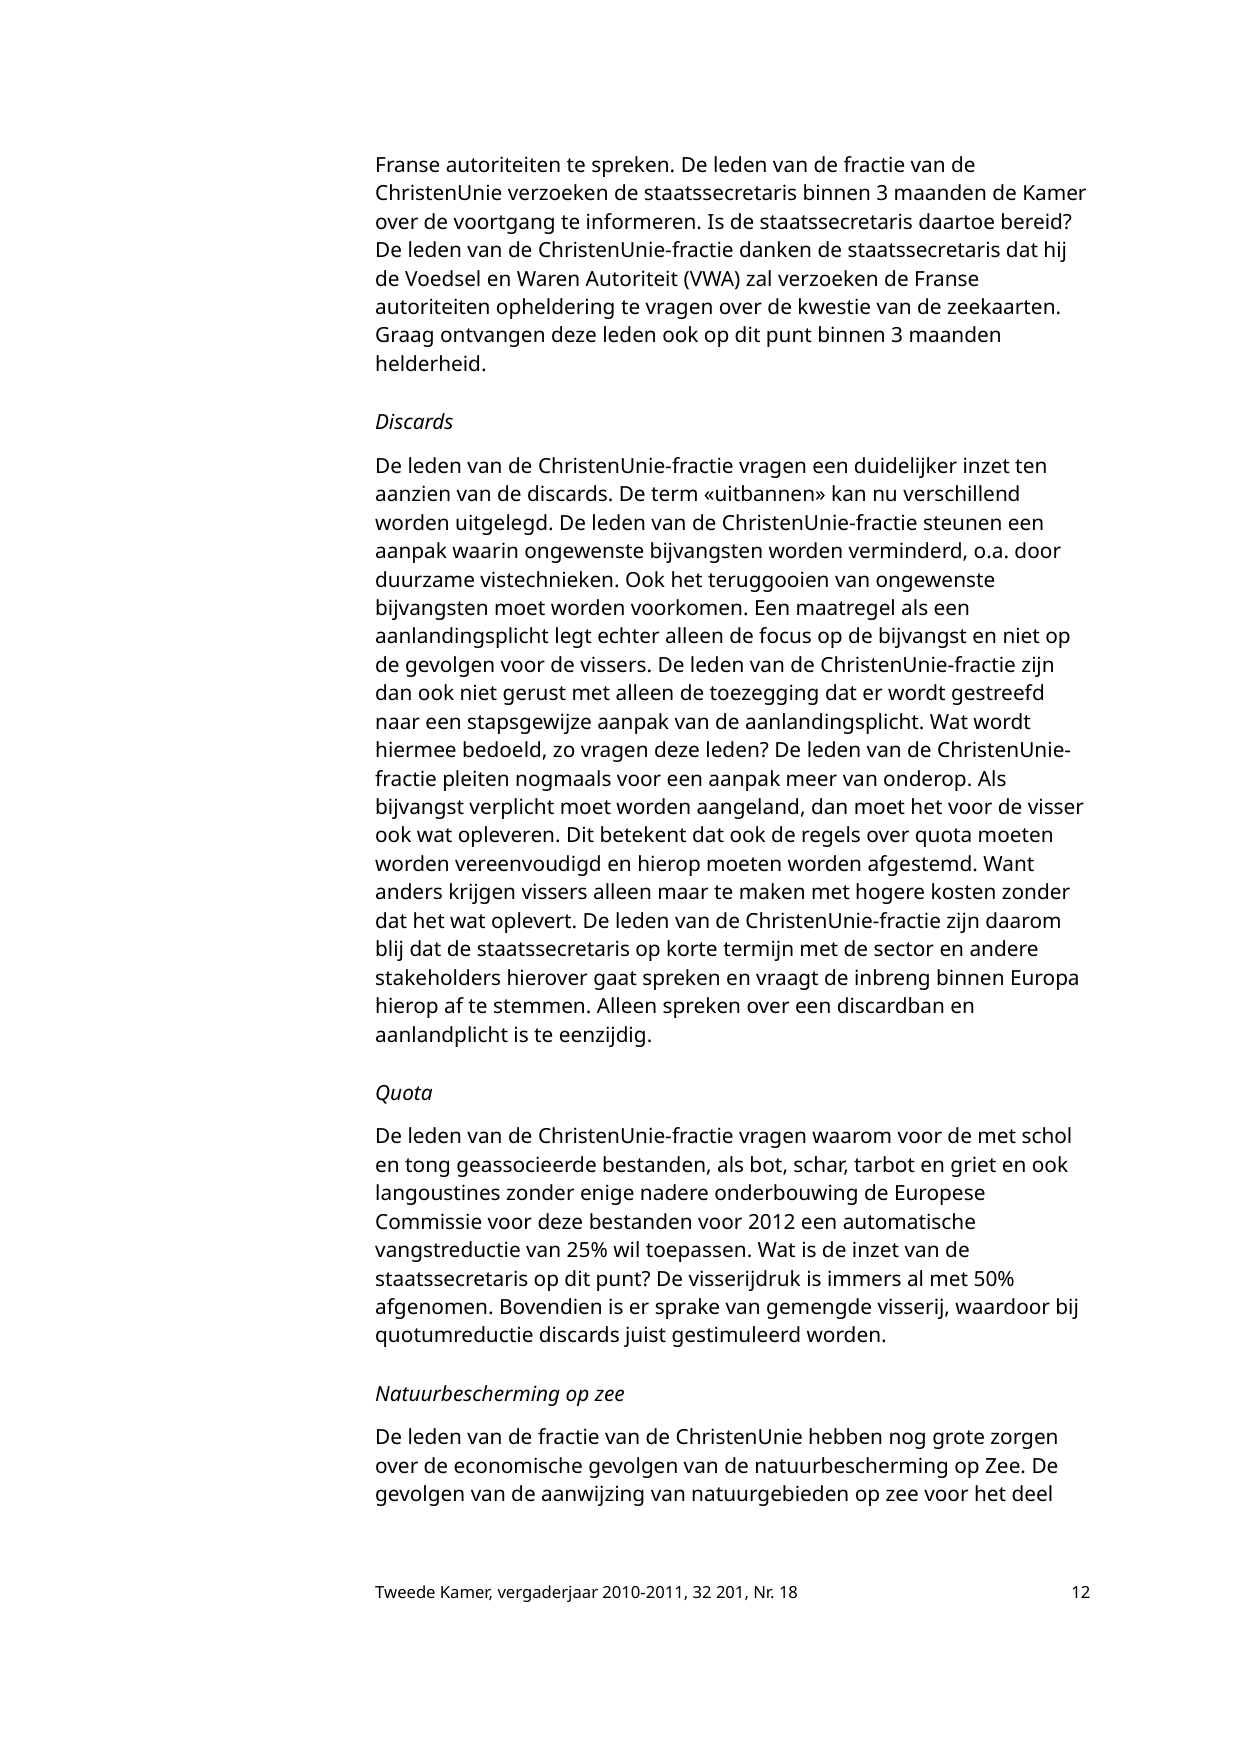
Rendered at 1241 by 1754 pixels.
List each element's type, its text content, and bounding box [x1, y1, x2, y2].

text De leden van de ChristenUnie-fractie vragen waarom voor de met schol en tong geassocieerde bestanden, als bot, schar, tarbot en griet en ook langoustines zonder enige nadere onderbouwing de Europese Commissie voor deze bestanden voor 2012 een automatische vangstreductie van 25% wil toepassen. Wat is de inzet van de staatssecretaris op dit punt? De visserijdruk is immers al met 50% afgenomen. Bovendien is er sprake van gemengde visserij, waardoor bij quotumreductie discards juist gestimuleerd worden. [375, 1122, 1090, 1349]
text De leden van de ChristenUnie-fractie vragen een duidelijker inzet ten aanzien van de discards. De term «uitbannen» kan nu verschillend worden uitgelegd. De leden van de ChristenUnie-fractie steunen een aanpak waarin ongewenste bijvangsten worden verminderd, o.a. door duurzame vistechnieken. Ook het teruggooien van ongewenste bijvangsten moet worden voorkomen. Een maatregel als een aanlandingsplicht legt echter alleen de focus op de bijvangst en niet op de gevolgen voor de vissers. De leden van de ChristenUnie-fractie zijn dan ook niet gerust met alleen de toezegging dat er wordt gestreefd naar een stapsgewijze aanpak van de aanlandingsplicht. Wat wordt hiermee bedoeld, zo vragen deze leden? De leden van de ChristenUnie-fractie pleiten nogmaals voor een aanpak meer van onderop. Als bijvangst verplicht moet worden aangeland, dan moet het voor de visser ook wat opleveren. Dit betekent dat ook de regels over quota moeten worden vereenvoudigd en hierop moeten worden afgestemd. Want anders krijgen vissers alleen maar te maken met hogere kosten zonder dat het wat oplevert. De leden van de ChristenUnie-fractie zijn daarom blij dat de staatssecretaris op korte termijn met de sector en andere stakeholders hierover gaat spreken en vraagt de inbreng binnen Europa hierop af te stemmen. Alleen spreken over een discardban en aanlandplicht is te eenzijdig. [375, 451, 1090, 1048]
text De leden van de fractie van de ChristenUnie hebben nog grote zorgen over de economische gevolgen van de natuurbescherming op Zee. De gevolgen van de aanwijzing van natuurgebieden op zee voor het deel [375, 1422, 1090, 1508]
text Discards [375, 407, 1090, 436]
text Quota [375, 1078, 1090, 1107]
text Natuurbescherming op zee [375, 1379, 1090, 1407]
text Franse autoriteiten te spreken. De leden van de fractie van de ChristenUnie verzoeken de staatssecretaris binnen 3 maanden de Kamer over de voortgang te informeren. Is de staatssecretaris daartoe bereid? De leden van de ChristenUnie-fractie danken de staatssecretaris dat hij de Voedsel en Waren Autoriteit (VWA) zal verzoeken de Franse autoriteiten opheldering te vragen over de kwestie van de zeekaarten. Graag ontvangen deze leden ook op dit punt binnen 3 maanden helderheid. [375, 150, 1090, 377]
